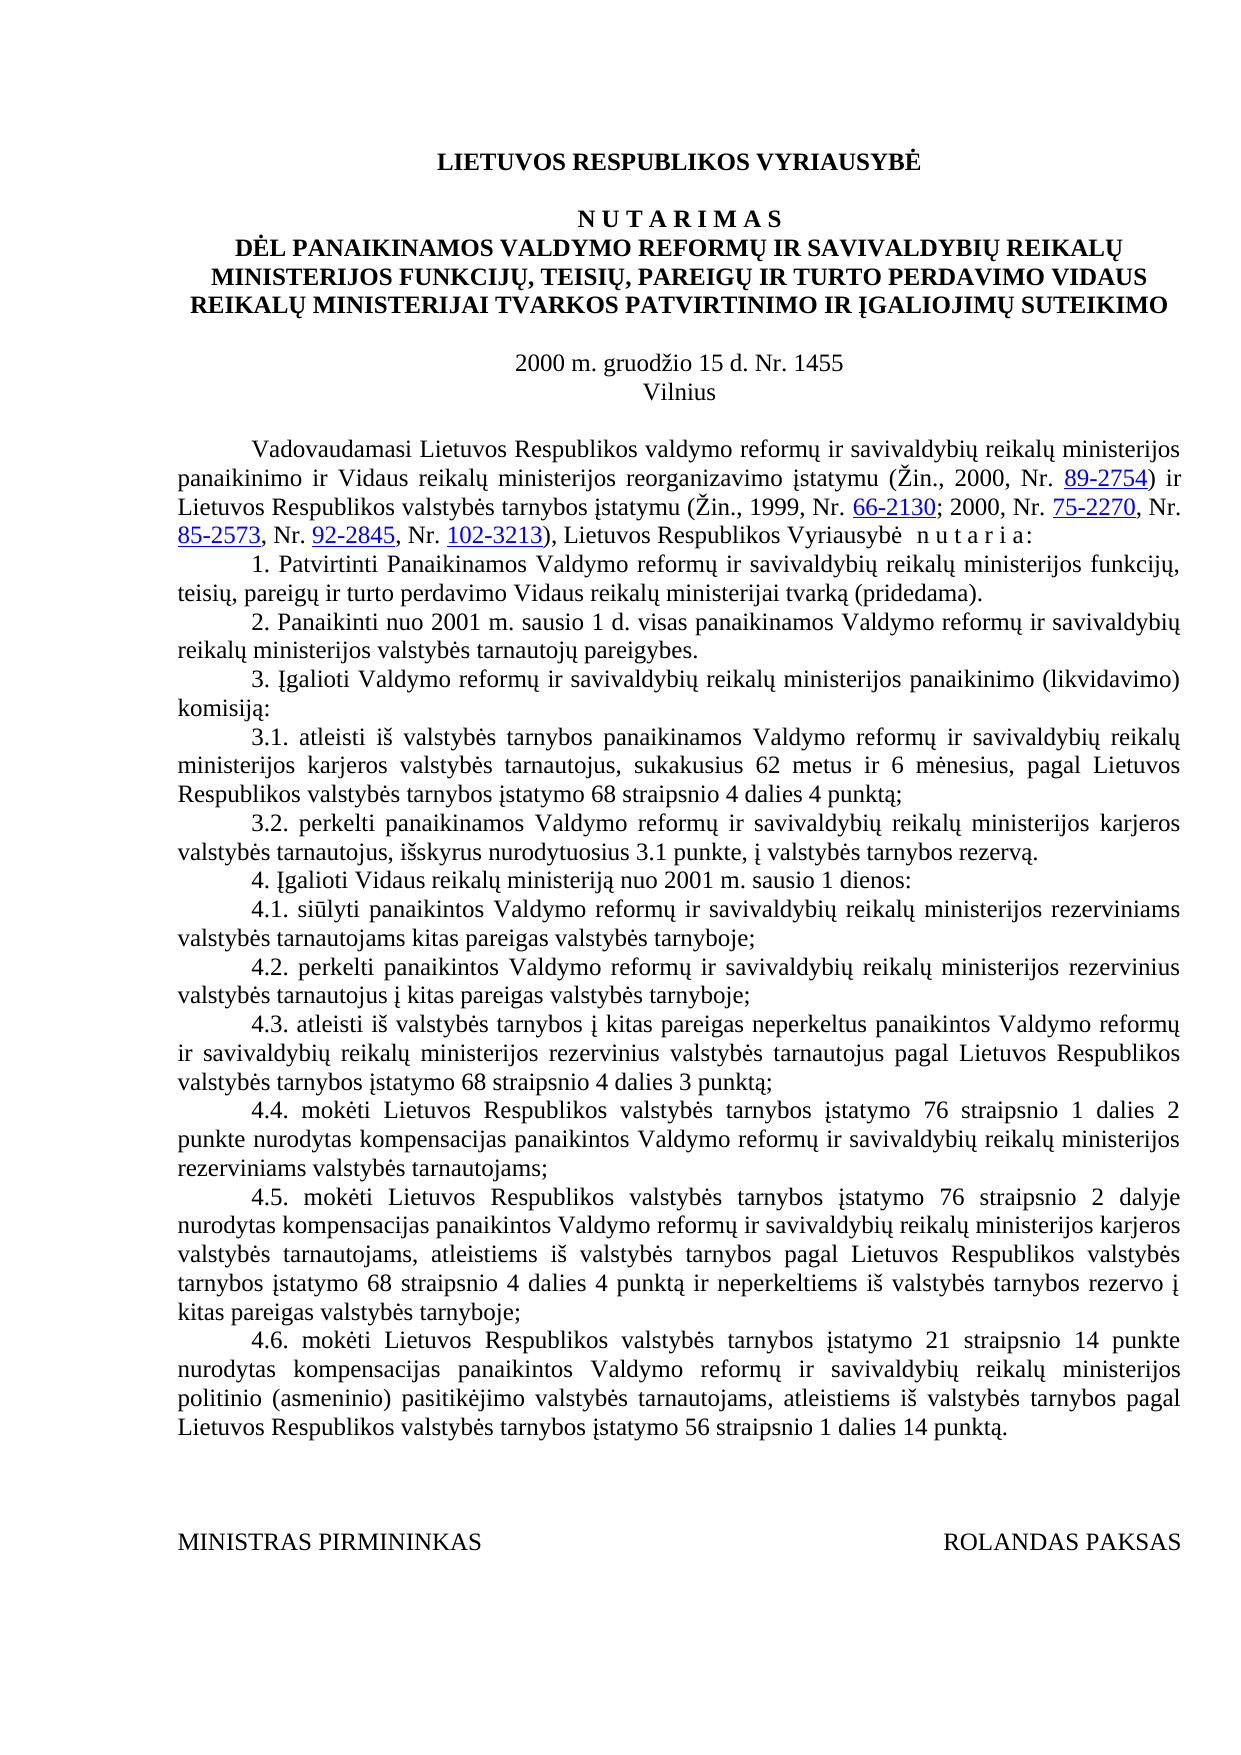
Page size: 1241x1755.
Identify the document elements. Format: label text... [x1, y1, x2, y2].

text Vilnius [177, 377, 1181, 406]
text 4.3. atleisti iš valstybės tarnybos į kitas pareigas neperkeltus panaikintos Valdymo reformų ir savivaldybių reikalų ministerijos rezervinius valstybės tarnautojus pagal Lietuvos Respublikos valstybės tarnybos įstatymo 68 straipsnio 4 dalies 3 punktą; [177, 1009, 1181, 1096]
text LIETUVOS RESPUBLIKOS VYRIAUSYBĖ [177, 147, 1181, 176]
text 1. Patvirtinti Panaikinamos Valdymo reformų ir savivaldybių reikalų ministerijos funkcijų, teisių, pareigų ir turto perdavimo Vidaus reikalų ministerijai tvarką (pridedama). [177, 549, 1181, 607]
text 3.2. perkelti panaikinamos Valdymo reformų ir savivaldybių reikalų ministerijos karjeros valstybės tarnautojus, išskyrus nurodytuosius 3.1 punkte, į valstybės tarnybos rezervą. [177, 808, 1181, 866]
text 2000 m. gruodžio 15 d. Nr. 1455 [177, 348, 1181, 377]
text 4.6. mokėti Lietuvos Respublikos valstybės tarnybos įstatymo 21 straipsnio 14 punkte nurodytas kompensacijas panaikintos Valdymo reformų ir savivaldybių reikalų ministerijos politinio (asmeninio) pasitikėjimo valstybės tarnautojams, atleistiems iš valstybės tarnybos pagal Lietuvos Respublikos valstybės tarnybos įstatymo 56 straipsnio 1 dalies 14 punktą. [177, 1326, 1181, 1441]
text 4.1. siūlyti panaikintos Valdymo reformų ir savivaldybių reikalų ministerijos rezerviniams valstybės tarnautojams kitas pareigas valstybės tarnyboje; [177, 894, 1181, 952]
text 4.5. mokėti Lietuvos Respublikos valstybės tarnybos įstatymo 76 straipsnio 2 dalyje nurodytas kompensacijas panaikintos Valdymo reformų ir savivaldybių reikalų ministerijos karjeros valstybės tarnautojams, atleistiems iš valstybės tarnybos pagal Lietuvos Respublikos valstybės tarnybos įstatymo 68 straipsnio 4 dalies 4 punktą ir neperkeltiems iš valstybės tarnybos rezervo į kitas pareigas valstybės tarnyboje; [177, 1182, 1181, 1326]
text Ministras Pirmininkas Rolandas Paksas [177, 1527, 1181, 1556]
text 3.1. atleisti iš valstybės tarnybos panaikinamos Valdymo reformų ir savivaldybių reikalų ministerijos karjeros valstybės tarnautojus, sukakusius 62 metus ir 6 mėnesius, pagal Lietuvos Respublikos valstybės tarnybos įstatymo 68 straipsnio 4 dalies 4 punktą; [177, 722, 1181, 808]
text DĖL PANAIKINAMOS VALDYMO REFORMŲ IR SAVIVALDYBIŲ REIKALŲ MINISTERIJOS FUNKCIJŲ, TEISIŲ, PAREIGŲ IR TURTO PERDAVIMO VIDAUS REIKALŲ MINISTERIJAI TVARKOS PATVIRTINIMO IR ĮGALIOJIMŲ SUTEIKIMO [177, 233, 1181, 319]
text 4.2. perkelti panaikintos Valdymo reformų ir savivaldybių reikalų ministerijos rezervinius valstybės tarnautojus į kitas pareigas valstybės tarnyboje; [177, 952, 1181, 1009]
text 2. Panaikinti nuo 2001 m. sausio 1 d. visas panaikinamos Valdymo reformų ir savivaldybių reikalų ministerijos valstybės tarnautojų pareigybes. [177, 607, 1181, 664]
text 4.4. mokėti Lietuvos Respublikos valstybės tarnybos įstatymo 76 straipsnio 1 dalies 2 punkte nurodytas kompensacijas panaikintos Valdymo reformų ir savivaldybių reikalų ministerijos rezerviniams valstybės tarnautojams; [177, 1096, 1181, 1182]
text 3. Įgalioti Valdymo reformų ir savivaldybių reikalų ministerijos panaikinimo (likvidavimo) komisiją: [177, 664, 1181, 722]
text 4. Įgalioti Vidaus reikalų ministeriją nuo 2001 m. sausio 1 dienos: [177, 866, 1181, 894]
text Vadovaudamasi Lietuvos Respublikos valdymo reformų ir savivaldybių reikalų ministerijos panaikinimo ir Vidaus reikalų ministerijos reorganizavimo įstatymu (Žin., 2000, Nr. 89-2754) ir Lietuvos Respublikos valstybės tarnybos įstatymu (Žin., 1999, Nr. 66-2130; 2000, Nr. 75-2270, Nr. 85-2573, Nr. 92-2845, Nr. 102-3213), Lietuvos Respublikos Vyriausybė nutaria: [177, 434, 1181, 549]
text N U T A R I M A S [177, 204, 1181, 233]
